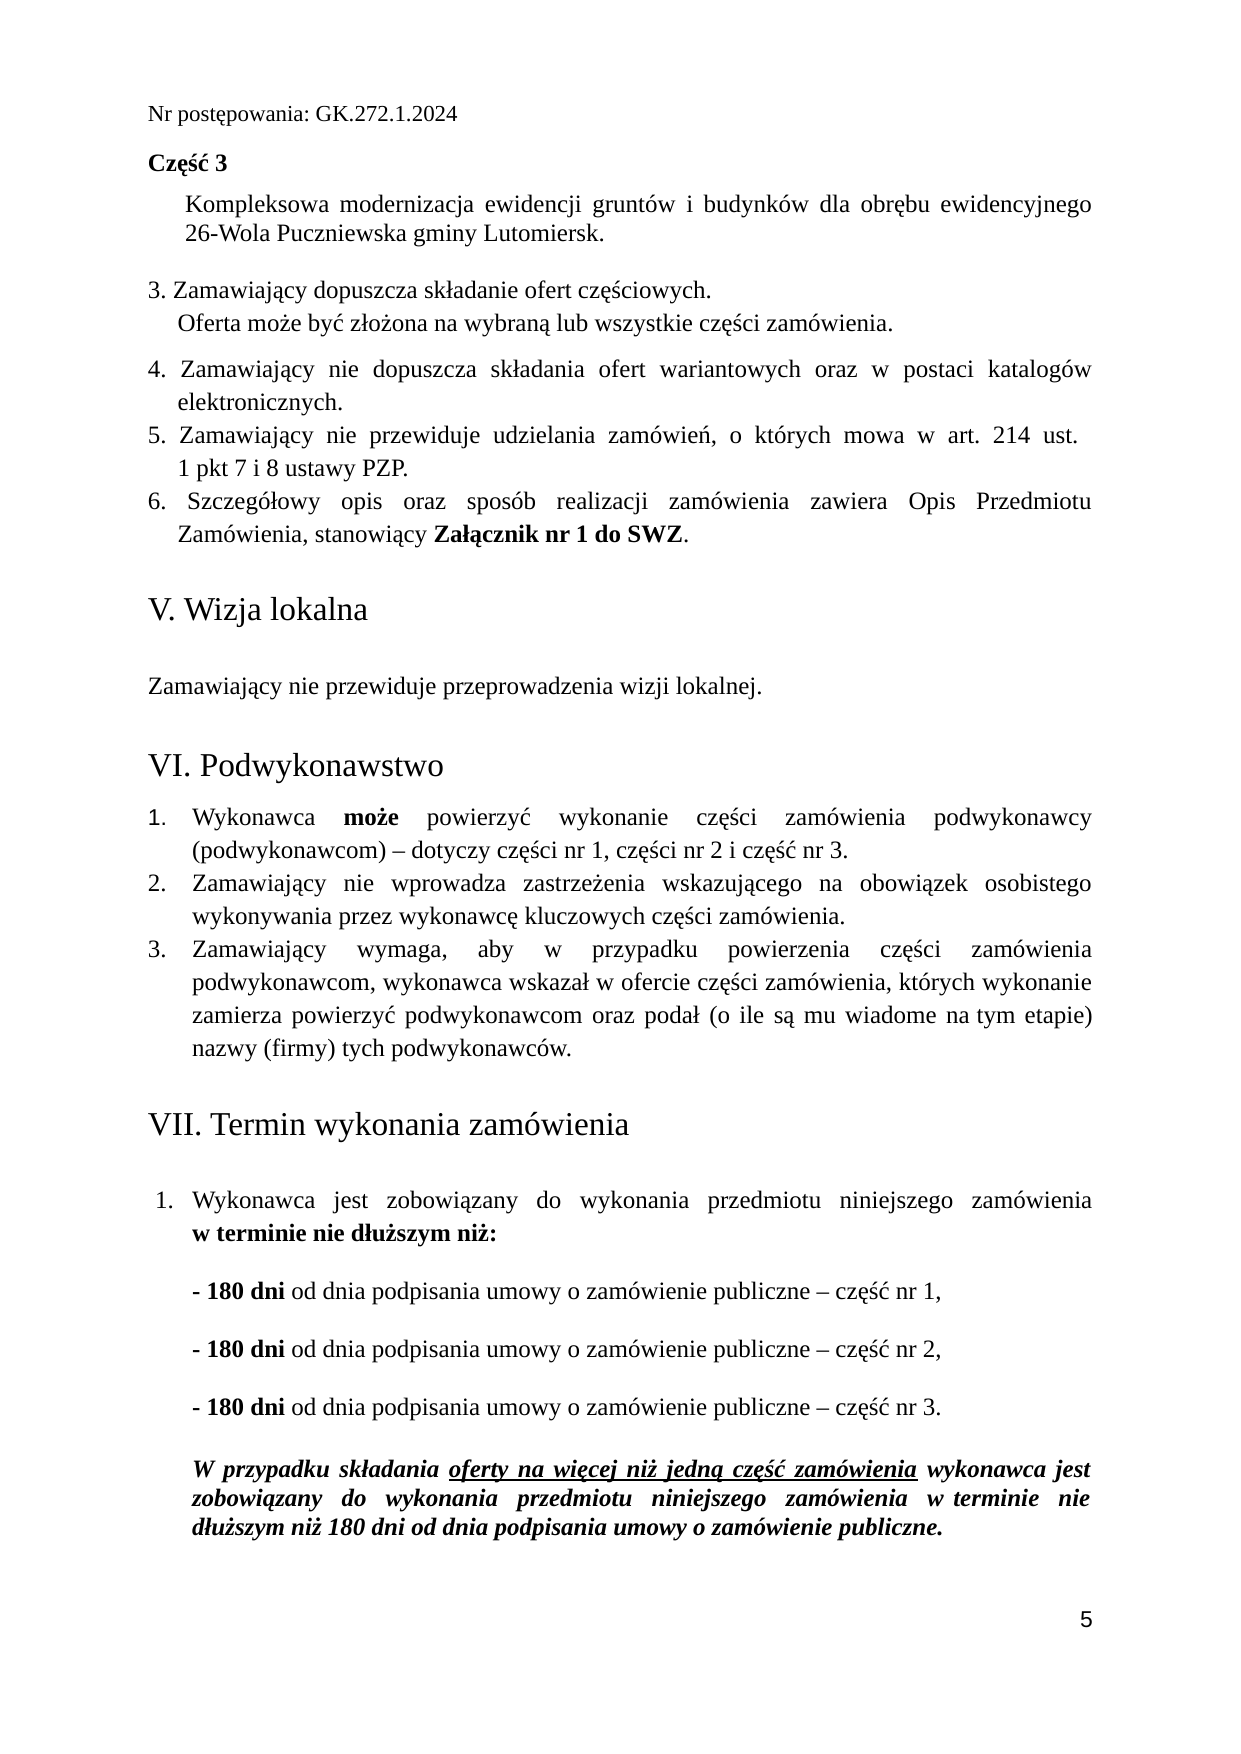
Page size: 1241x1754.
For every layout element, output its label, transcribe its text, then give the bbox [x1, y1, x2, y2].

text Część 3 [148, 148, 1093, 176]
text Kompleksowa modernizacja ewidencji gruntów i budynków dla obrębu ewidencyjnego 26-Wola Puczniewska gminy Lutomiersk. [185, 189, 1093, 246]
text 6. Szczegółowy opis oraz sposób realizacji zamówienia zawiera Opis Przedmiotu Zamówienia, stanowiący Załącznik nr 1 do SWZ. [148, 486, 1093, 547]
text Zamawiający nie przewiduje przeprowadzenia wizji lokalnej. [148, 671, 1093, 699]
subtitle V. Wizja lokalna [148, 589, 1093, 628]
text - 180 dni od dnia podpisania umowy o zamówienie publiczne – część nr 2, [192, 1334, 1093, 1363]
text 5. Zamawiający nie przewiduje udzielania zamówień, o których mowa w art. 214 ust. 1 pkt 7 i 8 ustawy PZP. [148, 420, 1093, 481]
text - 180 dni od dnia podpisania umowy o zamówienie publiczne – część nr 3. [192, 1392, 1093, 1421]
list Zamawiający nie wprowadza zastrzeżenia wskazującego na obowiązek osobistego wykonywania przez wykonawcę kluczowych części zamówienia. [148, 868, 1093, 930]
text W przypadku składania oferty na więcej niż jedną część zamówienia wykonawca jest zobowiązany do wykonania przedmiotu niniejszego zamówienia w terminie nie dłuższym niż 180 dni od dnia podpisania umowy o zamówienie publiczne. [192, 1454, 1093, 1540]
list Wykonawca jest zobowiązany do wykonania przedmiotu niniejszego zamówienia w terminie nie dłuższym niż: [155, 1185, 1093, 1247]
text 3. Zamawiający dopuszcza składanie ofert częściowych. [148, 275, 1093, 304]
text 4. Zamawiający nie dopuszcza składania ofert wariantowych oraz w postaci katalogów elektronicznych. [148, 354, 1093, 415]
list Zamawiający wymaga, aby w przypadku powierzenia części zamówienia podwykonawcom, wykonawca wskazał w ofercie części zamówienia, których wykonanie zamierza powierzyć podwykonawcom oraz podał (o ile są mu wiadome na tym etapie) nazwy (firmy) tych podwykonawców. [148, 934, 1093, 1062]
subtitle VI. Podwykonawstwo [148, 746, 1093, 784]
subtitle VII. Termin wykonania zamówienia [148, 1104, 1093, 1142]
list Wykonawca może powierzyć wykonanie części zamówienia podwykonawcy (podwykonawcom) – dotyczy części nr 1, części nr 2 i część nr 3. [148, 802, 1093, 864]
text Oferta może być złożona na wybraną lub wszystkie części zamówienia. [177, 308, 1093, 337]
text - 180 dni od dnia podpisania umowy o zamówienie publiczne – część nr 1, [192, 1276, 1093, 1305]
